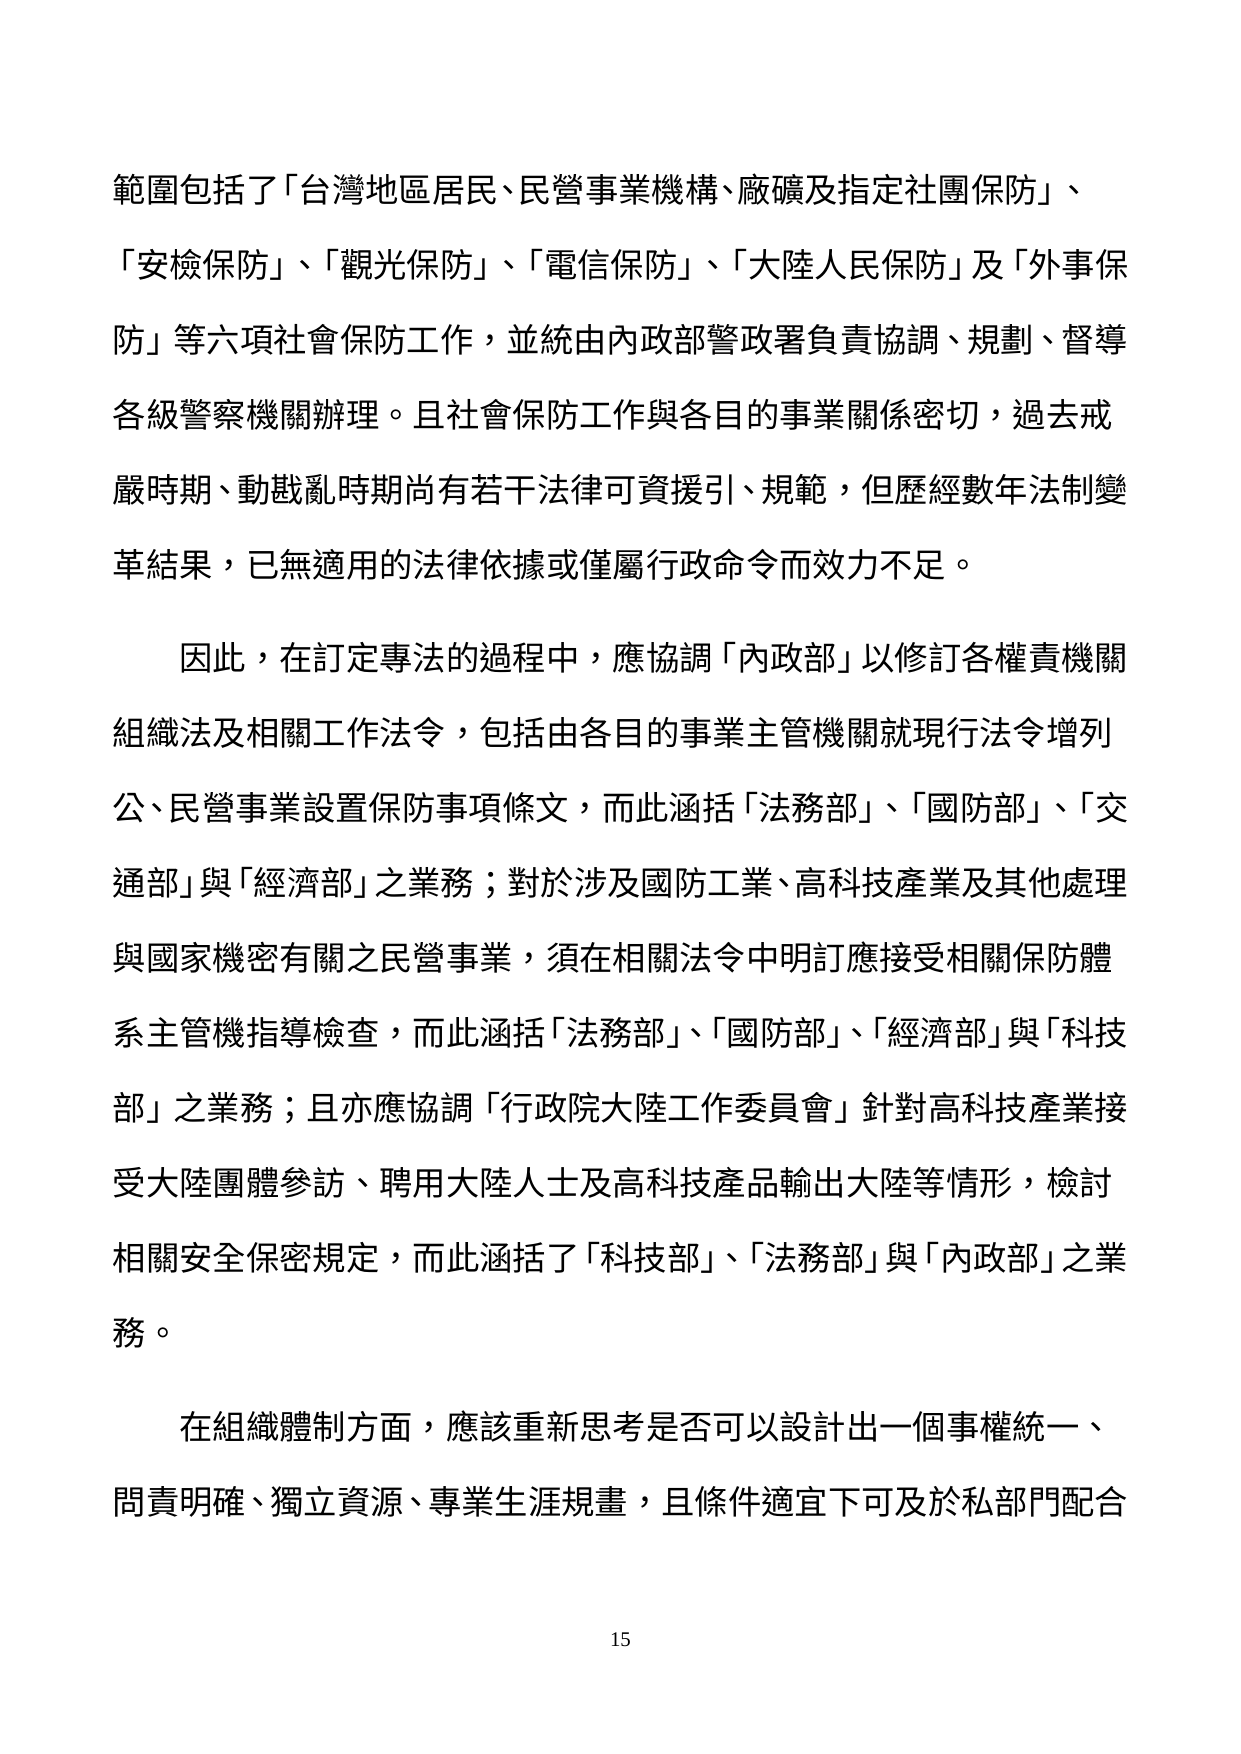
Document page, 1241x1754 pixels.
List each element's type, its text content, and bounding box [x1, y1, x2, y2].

text 以往的社會保防工作依據內政部訂頒之《社會保防工作施行要點》，範圍包括了「台灣地區居民、民營事業機構、廠礦及指定社團保防」、「安檢保防」、「觀光保防」、「電信保防」、「大陸人民保防」及「外事保防」等六項社會保防工作，並統由內政部警政署負責協調、規劃、督導各級警察機關辦理。且社會保防工作與各目的事業關係密切，過去戒嚴時期、動戡亂時期尚有若干法律可資援引、規範，但歷經數年法制變革結果，已無適用的法律依據或僅屬行政命令而效力不足。 [112, 150, 1128, 600]
text 在組織體制方面，應該重新思考是否可以設計出一個事權統一、問責明確、獨立資源、專業生涯規畫，且條件適宜下可及於私部門配合 [112, 1387, 1128, 1537]
text 因此，在訂定專法的過程中，應協調「內政部」以修訂各權責機關組織法及相關工作法令，包括由各目的事業主管機關就現行法令增列公、民營事業設置保防事項條文，而此涵括「法務部」、「國防部」、「交通部」與「經濟部」之業務；對於涉及國防工業、高科技產業及其他處理與國家機密有關之民營事業，須在相關法令中明訂應接受相關保防體系主管機指導檢查，而此涵括「法務部」、「國防部」、「經濟部」與「科技部」之業務；且亦應協調「行政院大陸工作委員會」針對高科技產業接受大陸團體參訪、聘用大陸人士及高科技產品輸出大陸等情形，檢討相關安全保密規定，而此涵括了「科技部」、「法務部」與「內政部」之業務。 [112, 619, 1128, 1369]
